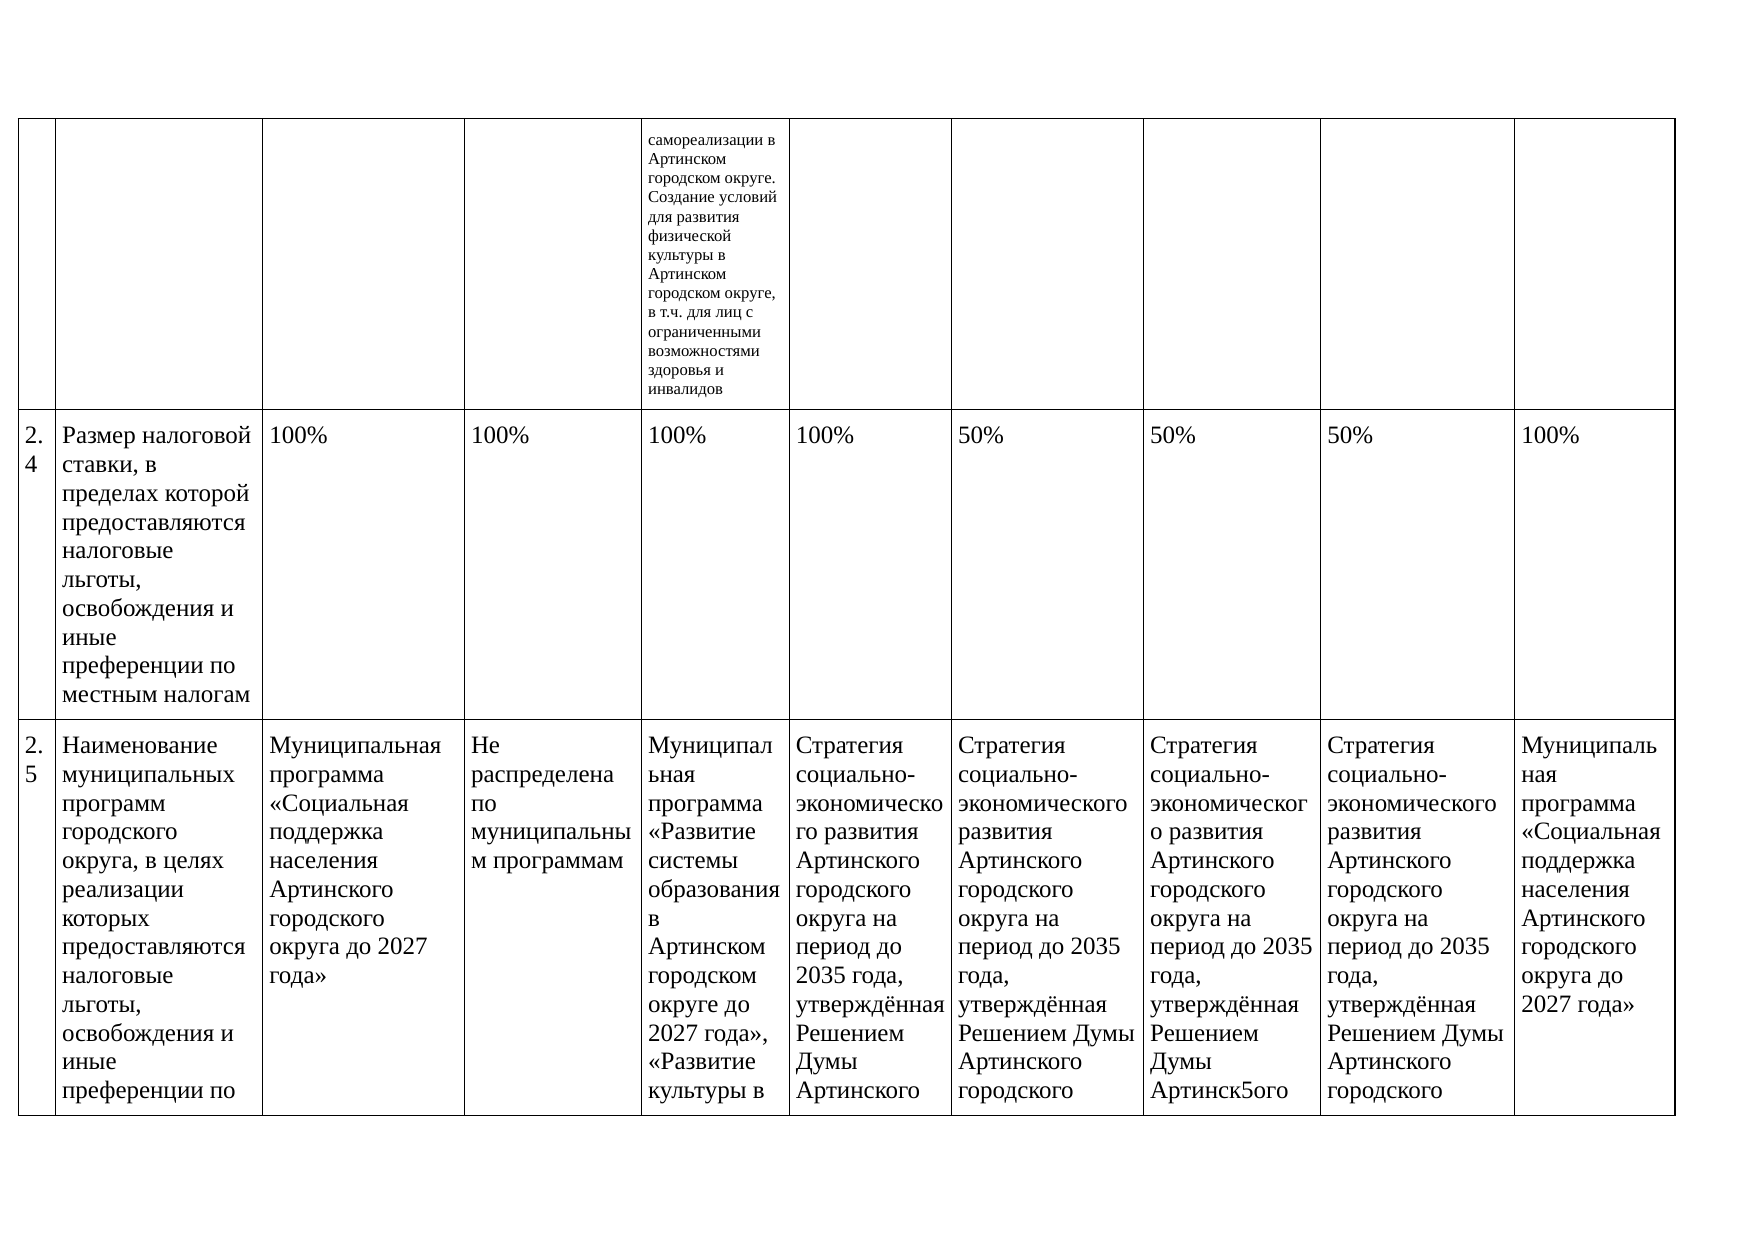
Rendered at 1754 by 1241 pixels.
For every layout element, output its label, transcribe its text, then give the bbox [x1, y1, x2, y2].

table_cell Размер налоговой ставки, в пределах которой предоставляются налоговые льготы, освобождения и иные преференции по местным налогам [56, 410, 262, 718]
table_cell Муниципальная программа «Социальная поддержка населения Артинского городского округа до 2027 года» [263, 720, 464, 1114]
table_cell Муниципальная программа «Социальная поддержка населения Артинского городского округа до 2027 года» [1515, 720, 1674, 1114]
table_cell 50% [952, 410, 1143, 718]
table_cell Не распределена по муниципальным программам [465, 720, 641, 1114]
table_cell Стратегия социально-экономического развития Артинского городского округа на период до 2035 года, утверждённая Решением Думы Артинского городского [1321, 720, 1514, 1114]
table_cell 2.5 [19, 720, 55, 1114]
table_cell [952, 119, 1143, 409]
table_cell [19, 119, 55, 409]
table_cell [1515, 119, 1674, 409]
table_cell Стратегия социально-экономического развития Артинского городского округа на период до 2035 года, утверждённая Решением Думы Артинского городского [952, 720, 1143, 1114]
table_cell Наименование муниципальных программ городского округа, в целях реализации которых предоставляются налоговые льготы, освобождения и иные преференции по [56, 720, 262, 1114]
table_cell 100% [263, 410, 464, 718]
table_cell самореализации в Артинском городском округе. Создание условий для развития физической культуры в Артинском городском округе, в т.ч. для лиц с ограниченными возможностями здоровья и инвалидов [642, 119, 789, 409]
table_cell [1321, 119, 1514, 409]
table_cell [1144, 119, 1320, 409]
table_cell [56, 119, 262, 409]
table_cell [263, 119, 464, 409]
table_cell Муниципальная программа «Развитие системы образования в Артинском городском округе до 2027 года», «Развитие культуры в [642, 720, 789, 1114]
table_cell 50% [1144, 410, 1320, 718]
table_cell [790, 119, 951, 409]
table_cell 100% [465, 410, 641, 718]
table_cell 2.4 [19, 410, 55, 718]
table_cell 50% [1321, 410, 1514, 718]
table_cell 100% [642, 410, 789, 718]
table_cell Стратегия социально-экономического развития Артинского городского округа на период до 2035 года, утверждённая Решением Думы Артинск5ого [1144, 720, 1320, 1114]
table_cell Стратегия социально-экономического развития Артинского городского округа на период до 2035 года, утверждённая Решением Думы Артинского [790, 720, 951, 1114]
table_cell [465, 119, 641, 409]
table_cell 100% [1515, 410, 1674, 718]
table_cell 100% [790, 410, 951, 718]
